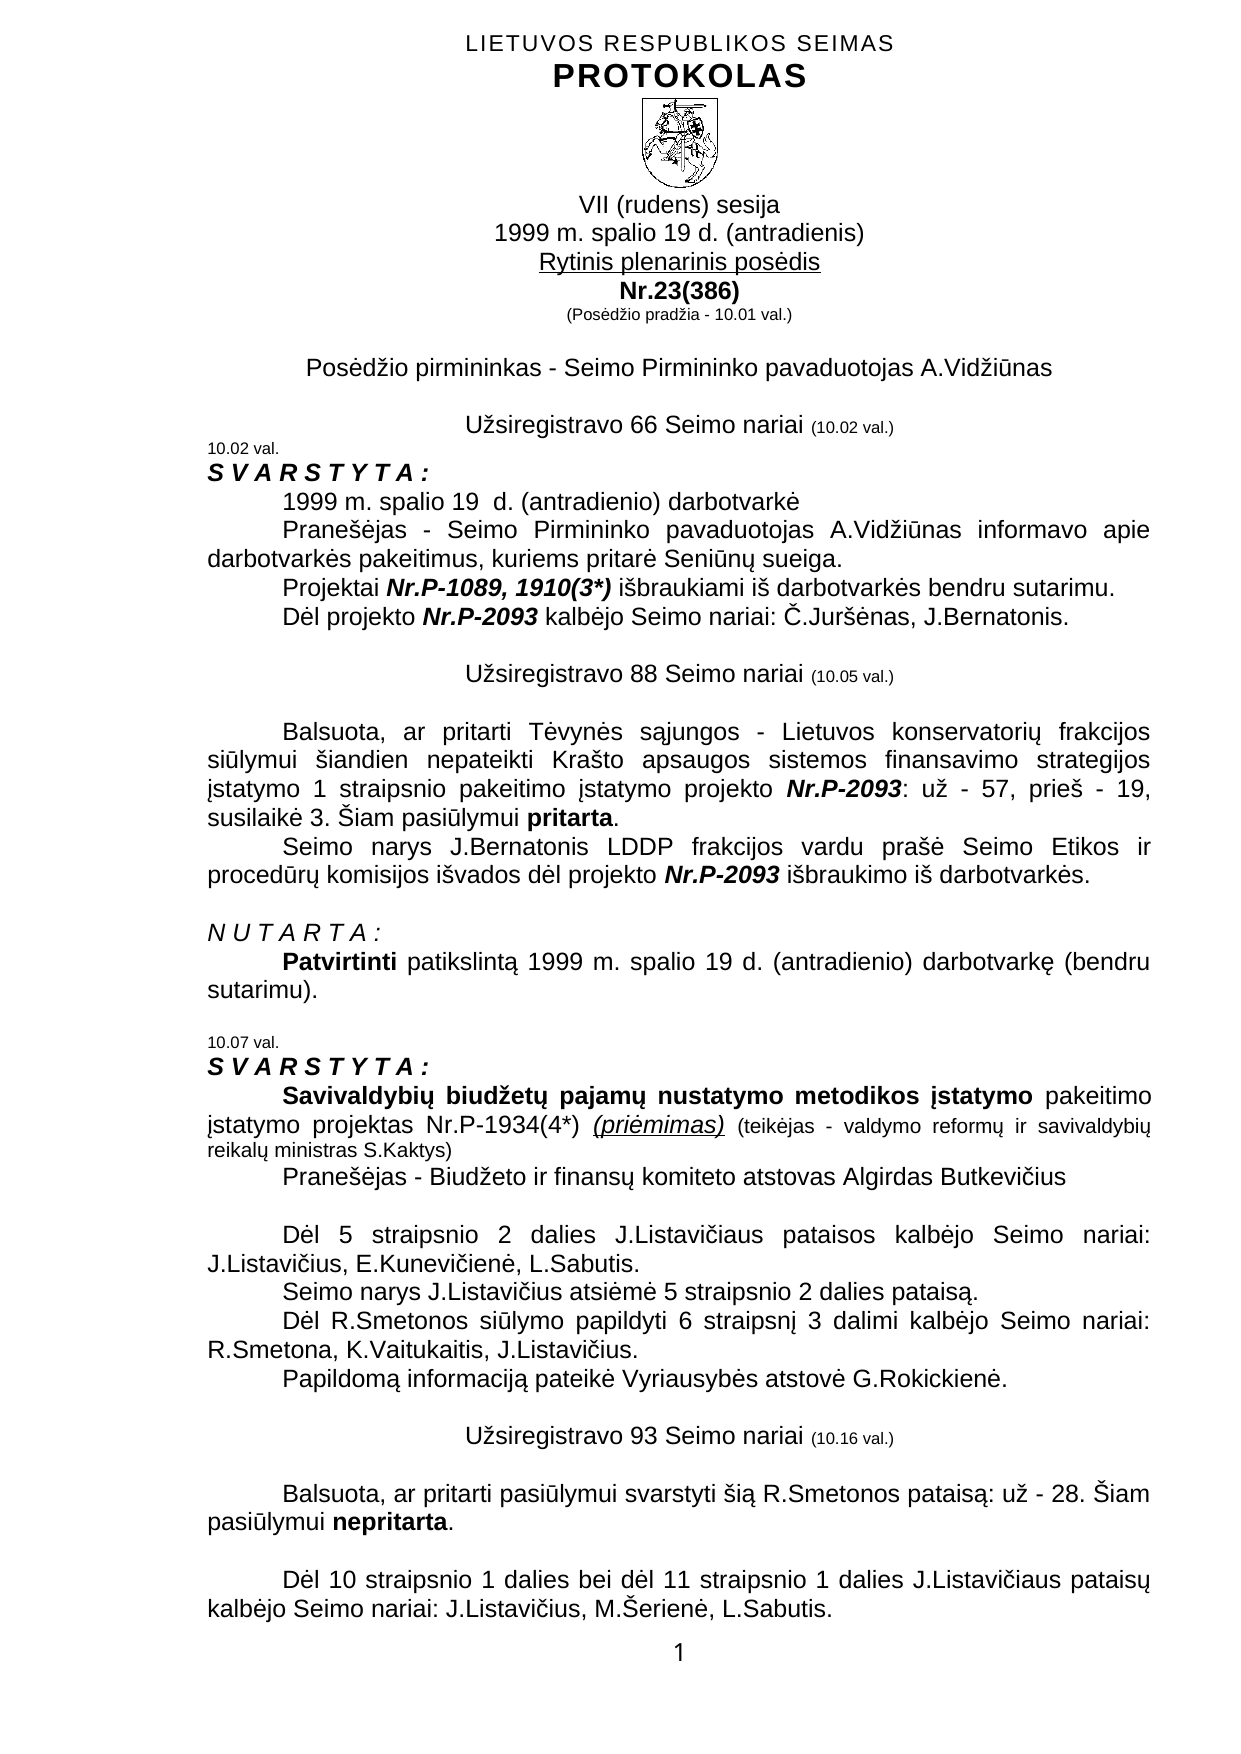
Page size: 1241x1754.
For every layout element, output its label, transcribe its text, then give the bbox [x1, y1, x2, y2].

text Užsiregistravo 66 Seimo nariai (10.02 val.) [207, 410, 1152, 439]
text 1999 m. spalio 19 d. (antradienis) [207, 218, 1152, 247]
text Rytinis plenarinis posėdis [207, 247, 1152, 276]
text Dėl projekto Nr.P-2093 kalbėjo Seimo nariai: Č.Juršėnas, J.Bernatonis. [207, 602, 1152, 630]
text N U T A R T A : [207, 918, 1152, 947]
text LIETUVOS RESPUBLIKOS SEIMAS [207, 30, 1152, 56]
text Balsuota, ar pritarti Tėvynės sąjungos - Lietuvos konservatorių frakcijos siūlymui šiandien nepateikti Krašto apsaugos sistemos finansavimo strategijos įstatymo 1 straipsnio pakeitimo įstatymo projekto Nr.P-2093: už - 57, prieš - 19, susilaikė 3. Šiam pasiūlymui pritarta. [207, 717, 1152, 832]
text Balsuota, ar pritarti pasiūlymui svarstyti šią R.Smetonos pataisą: už - 28. Šiam pasiūlymui nepritarta. [207, 1478, 1152, 1536]
text Dėl R.Smetonos siūlymo papildyti 6 straipsnį 3 dalimi kalbėjo Seimo nariai: R.Smetona, K.Vaitukaitis, J.Listavičius. [207, 1306, 1152, 1363]
text Papildomą informaciją pateikė Vyriausybės atstovė G.Rokickienė. [207, 1363, 1152, 1392]
text PROTOKOLAS [207, 56, 1152, 95]
text Pranešėjas - Biudžeto ir finansų komiteto atstovas Algirdas Butkevičius [207, 1162, 1152, 1191]
text Pranešėjas - Seimo Pirmininko pavaduotojas A.Vidžiūnas informavo apie darbotvarkės pakeitimus, kuriems pritarė Seniūnų sueiga. [207, 515, 1152, 573]
text Projektai Nr.P-1089, 1910(3*) išbraukiami iš darbotvarkės bendru sutarimu. [207, 573, 1152, 602]
text 10.07 val. [207, 1033, 1152, 1052]
text 10.02 val. [207, 439, 1152, 458]
text Seimo narys J.Bernatonis LDDP frakcijos vardu prašė Seimo Etikos ir procedūrų komisijos išvados dėl projekto Nr.P-2093 išbraukimo iš darbotvarkės. [207, 832, 1152, 889]
text Patvirtinti patikslintą 1999 m. spalio 19 d. (antradienio) darbotvarkę (bendru sutarimu). [207, 947, 1152, 1004]
text Nr.23(386) [207, 276, 1152, 304]
text Dėl 10 straipsnio 1 dalies bei dėl 11 straipsnio 1 dalies J.Listavičiaus pataisų kalbėjo Seimo nariai: J.Listavičius, M.Šerienė, L.Sabutis. [207, 1565, 1152, 1622]
text Užsiregistravo 93 Seimo nariai (10.16 val.) [207, 1421, 1152, 1450]
text S V A R S T Y T A : [207, 458, 1152, 487]
text Seimo narys J.Listavičius atsiėmė 5 straipsnio 2 dalies pataisą. [207, 1277, 1152, 1306]
text Dėl 5 straipsnio 2 dalies J.Listavičiaus pataisos kalbėjo Seimo nariai: J.Listavičius, E.Kunevičienė, L.Sabutis. [207, 1220, 1152, 1277]
text S V A R S T Y T A : [207, 1052, 1152, 1081]
text Savivaldybių biudžetų pajamų nustatymo metodikos įstatymo pakeitimo įstatymo projektas Nr.P-1934(4*) (priėmimas) (teikėjas - valdymo reformų ir savivaldybių reikalų ministras S.Kaktys) [207, 1081, 1152, 1162]
text (Posėdžio pradžia - 10.01 val.) [207, 304, 1152, 324]
text Užsiregistravo 88 Seimo nariai (10.05 val.) [207, 659, 1152, 688]
text 1999 m. spalio 19 d. (antradienio) darbotvarkė [207, 487, 1152, 515]
text Posėdžio pirmininkas - Seimo Pirmininko pavaduotojas A.Vidžiūnas [207, 352, 1152, 381]
text VII (rudens) sesija [207, 95, 1152, 218]
